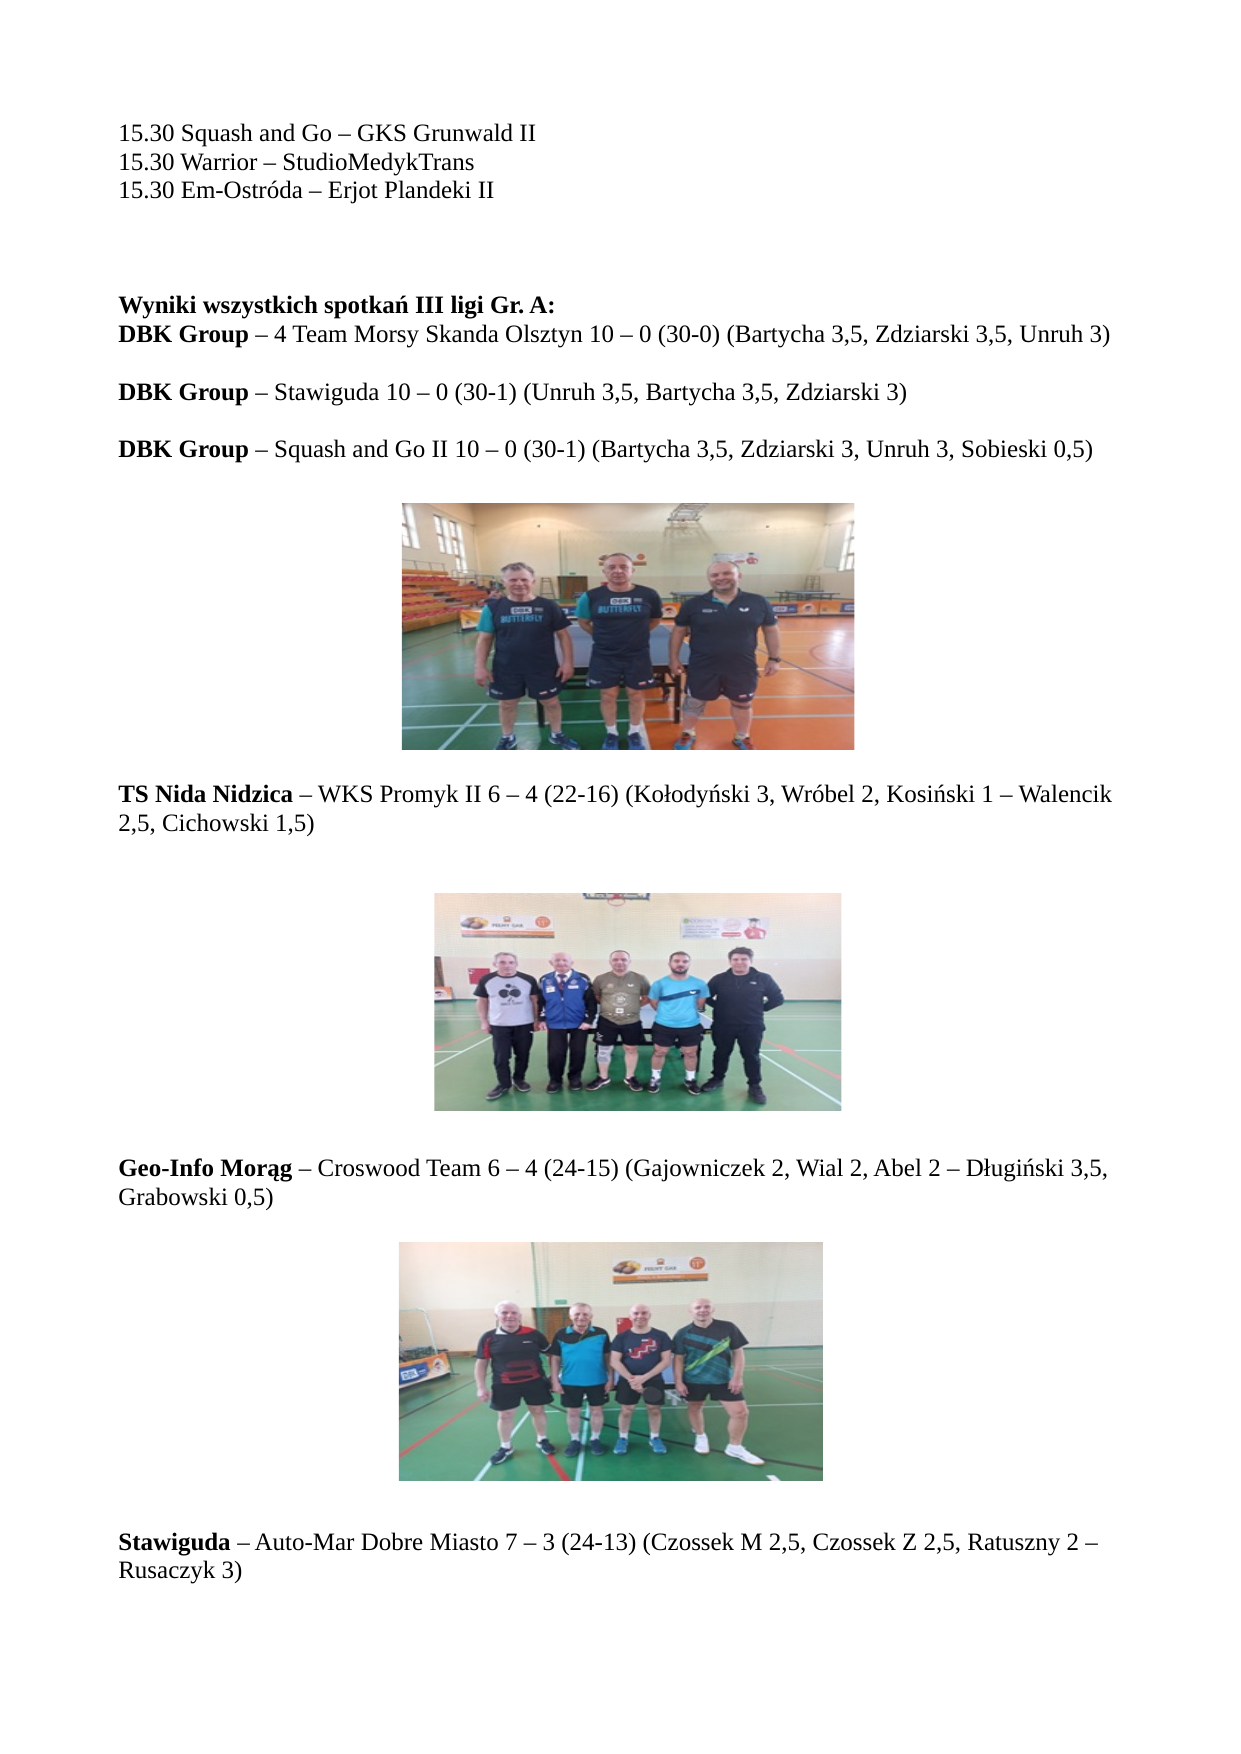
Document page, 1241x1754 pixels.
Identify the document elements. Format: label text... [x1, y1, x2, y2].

text 15.30 Em-Ostróda – Erjot Plandeki II [118, 176, 1122, 204]
text DBK Group – Stawiguda 10 – 0 (30-1) (Unruh 3,5, Bartycha 3,5, Zdziarski 3) [118, 377, 1122, 406]
text Wyniki wszystkich spotkań III ligi Gr. A: [118, 291, 1122, 319]
picture [398, 1242, 823, 1481]
text DBK Group – Squash and Go II 10 – 0 (30-1) (Bartycha 3,5, Zdziarski 3, Unruh 3, Sobieski 0,5) [118, 434, 1122, 463]
text TS Nida Nidzica – WKS Promyk II 6 – 4 (22-16) (Kołodyński 3, Wróbel 2, Kosiński 1 – Walencik 2,5, Cichowski 1,5) [118, 779, 1122, 837]
picture [434, 893, 842, 1111]
text DBK Group – 4 Team Morsy Skanda Olsztyn 10 – 0 (30-0) (Bartycha 3,5, Zdziarski 3,5, Unruh 3) [118, 319, 1122, 348]
text Stawiguda – Auto-Mar Dobre Miasto 7 – 3 (24-13) (Czossek M 2,5, Czossek Z 2,5, Ratuszny 2 – Rusaczyk 3) [118, 1527, 1122, 1584]
text 15.30 Squash and Go – GKS Grunwald II [118, 118, 1122, 147]
text Geo-Info Morąg – Croswood Team 6 – 4 (24-15) (Gajowniczek 2, Wial 2, Abel 2 – Długiński 3,5, Grabowski 0,5) [118, 1153, 1122, 1211]
picture [401, 503, 855, 750]
text 15.30 Warrior – StudioMedykTrans [118, 147, 1122, 176]
